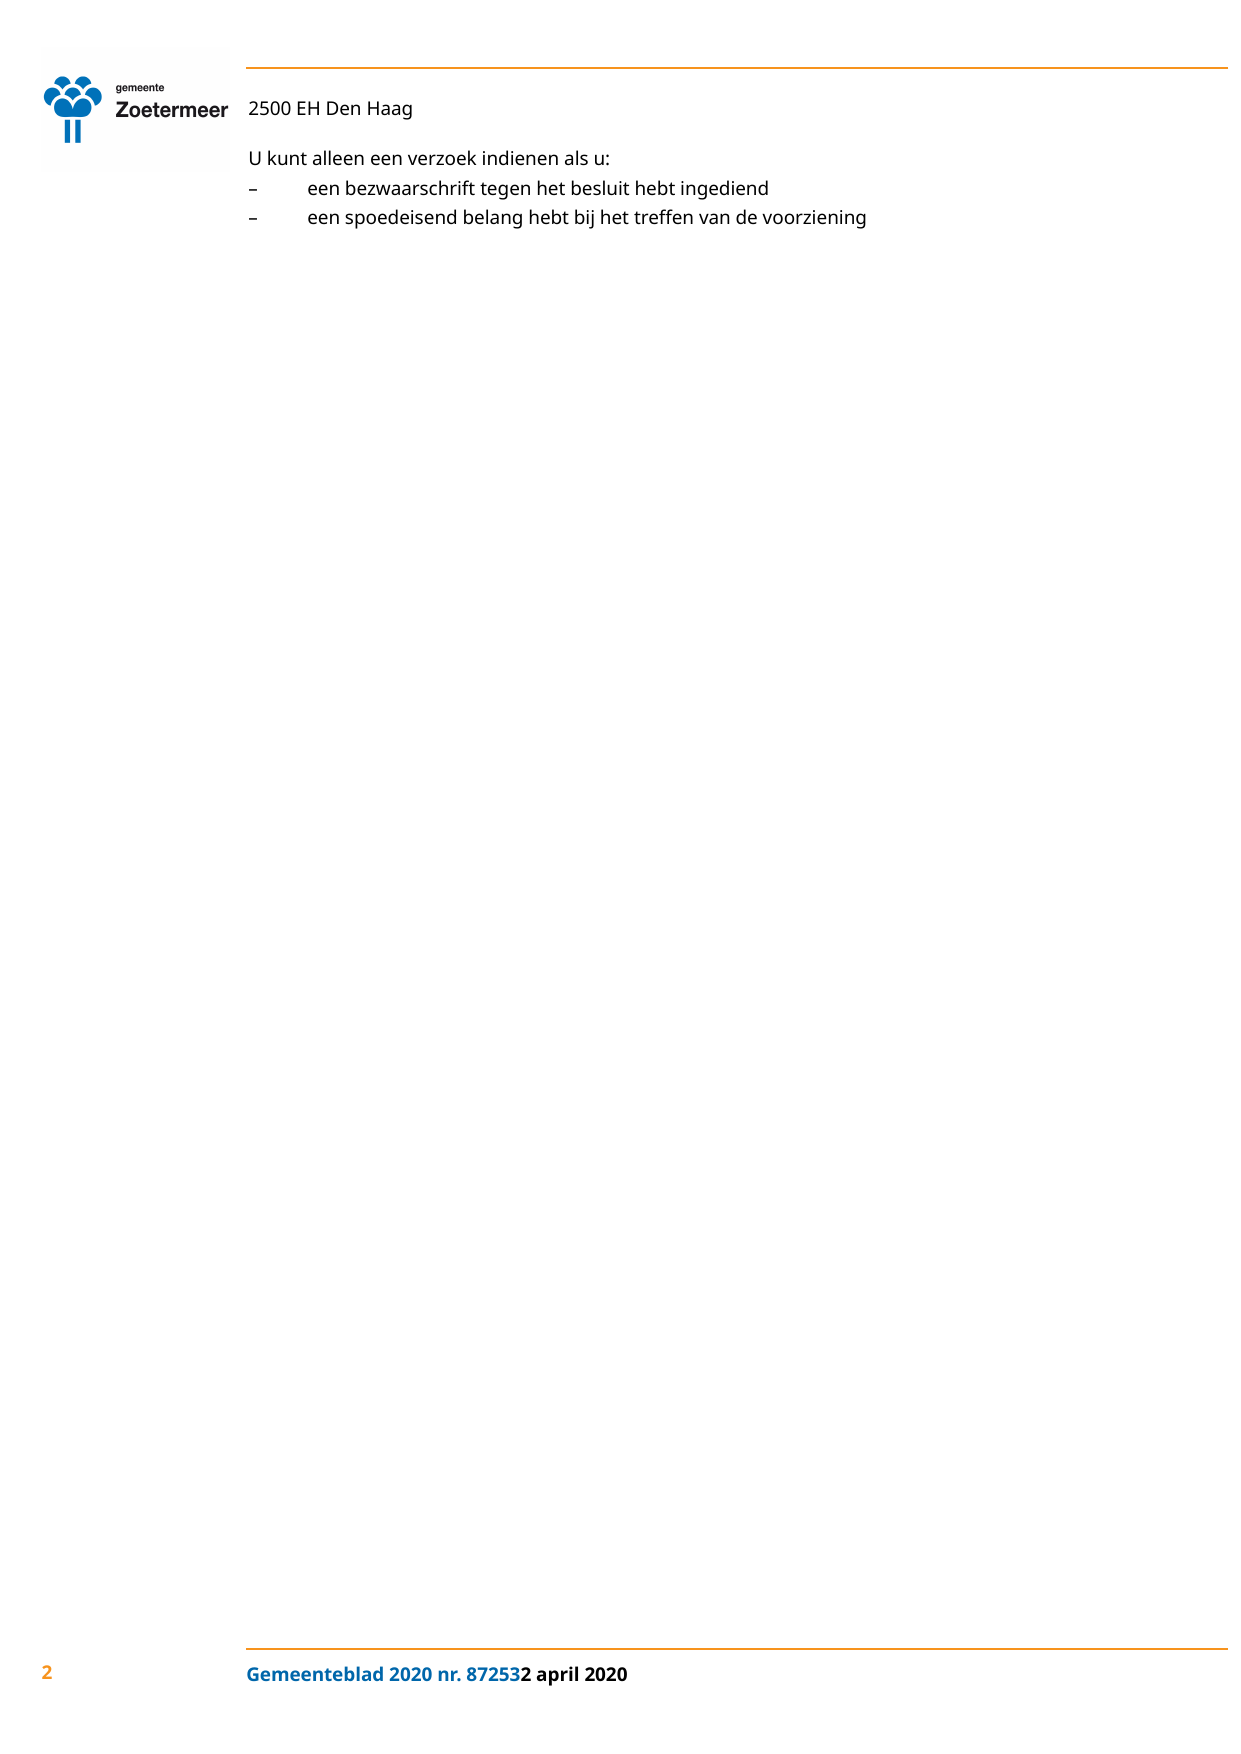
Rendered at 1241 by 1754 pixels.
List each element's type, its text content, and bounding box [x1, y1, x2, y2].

text 2500 EH Den Haag [248, 95, 1152, 121]
text U kunt alleen een verzoek indienen als u: [248, 145, 1152, 171]
list een bezwaarschrift tegen het besluit hebt ingediend [248, 175, 1152, 201]
list een spoedeisend belang hebt bij het treffen van de voorziening [248, 204, 1152, 230]
picture [41, 47, 231, 172]
